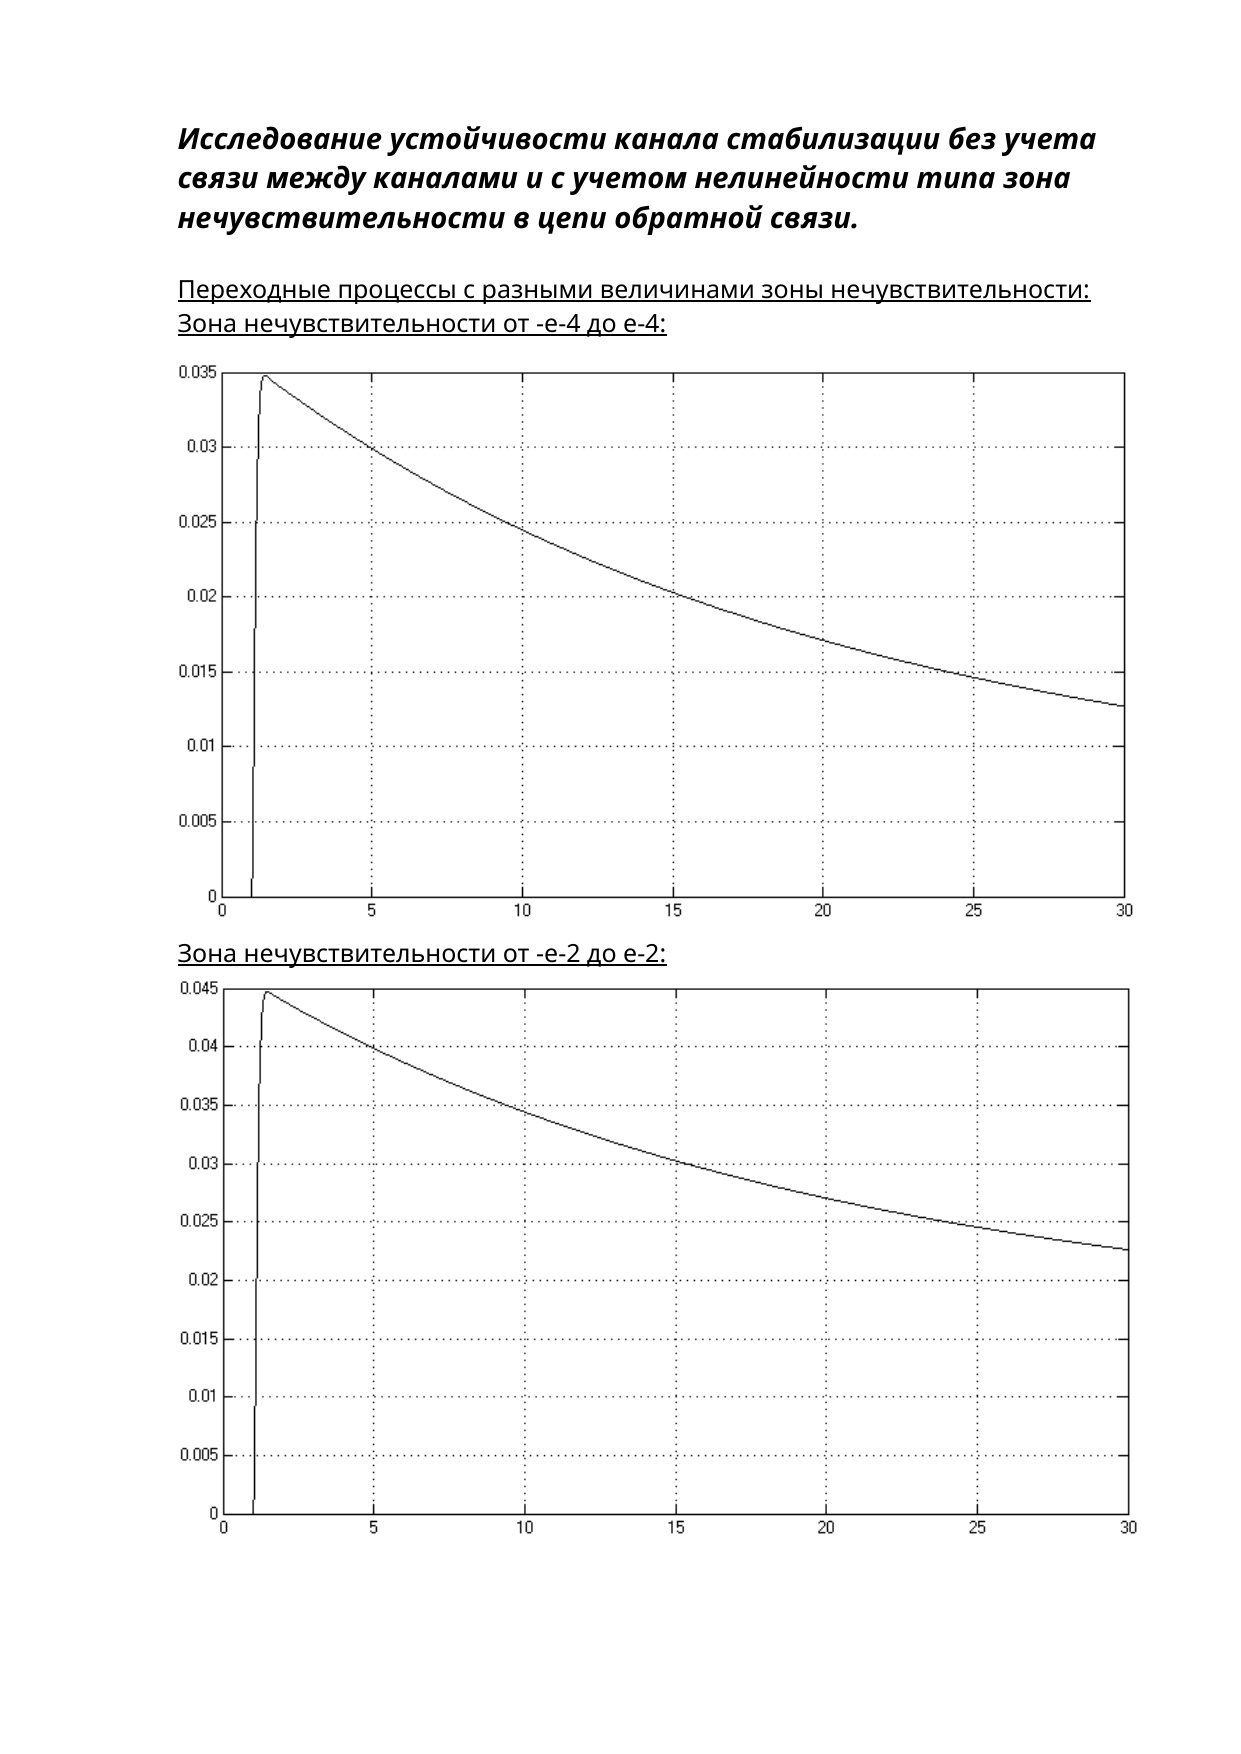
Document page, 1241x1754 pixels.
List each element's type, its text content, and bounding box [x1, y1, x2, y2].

text Зона нечувствительности от -е-2 до е-2: [177, 936, 1152, 969]
text Исследование устойчивости канала стабилизации без учета связи между каналами и с учетом нелинейности типа зона нечувствительности в цепи обратной связи. [177, 118, 1152, 237]
picture [177, 339, 1152, 936]
text Зона нечувствительности от -е-4 до е-4: [177, 305, 1152, 339]
text Переходные процессы с разными величинами зоны нечувствительности: [177, 271, 1152, 305]
picture [177, 969, 1152, 1549]
